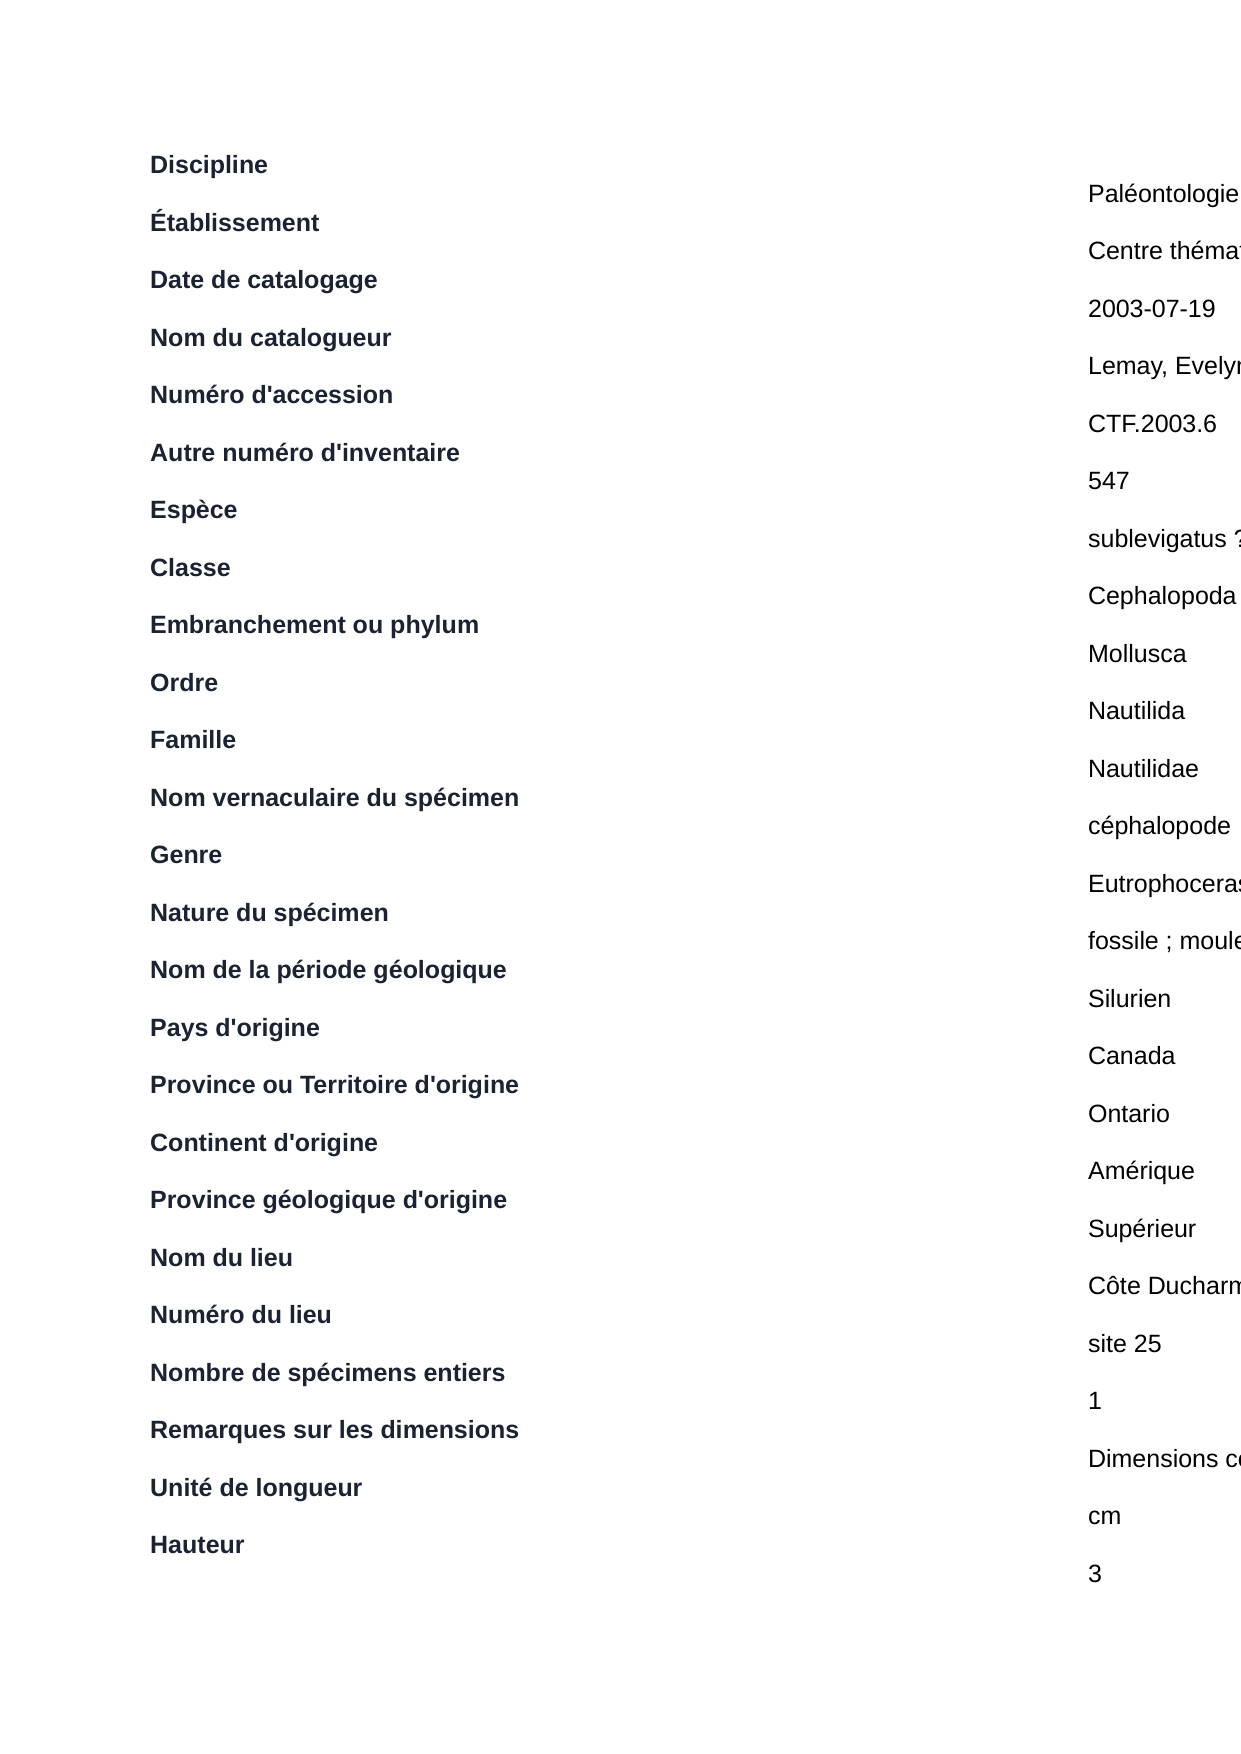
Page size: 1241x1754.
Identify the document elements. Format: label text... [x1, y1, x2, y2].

text Dimensions corrigées le 2020-02-05 [1088, 1444, 1240, 1472]
text Nom de la période géologique [150, 955, 1090, 984]
text Nom du lieu [150, 1242, 1090, 1271]
text Amérique [1088, 1156, 1240, 1185]
text Nom du catalogueur [150, 322, 1090, 351]
text Pays d'origine [150, 1012, 1090, 1041]
text Mollusca [1088, 639, 1240, 667]
text cm [1088, 1501, 1240, 1530]
text Nautilidae [1088, 754, 1240, 782]
text Hauteur [150, 1530, 1090, 1559]
text Établissement [150, 207, 1090, 236]
text Ordre [150, 667, 1090, 696]
text Remarques sur les dimensions [150, 1415, 1090, 1444]
text Nombre de spécimens entiers [150, 1357, 1090, 1386]
text 547 [1088, 466, 1240, 495]
text Paléontologie [1088, 179, 1240, 207]
text Embranchement ou phylum [150, 610, 1090, 639]
text Classe [150, 552, 1090, 581]
text Autre numéro d'inventaire [150, 437, 1090, 466]
text Famille [150, 725, 1090, 754]
text Silurien [1088, 984, 1240, 1012]
text 1 [1088, 1386, 1240, 1415]
text Discipline [150, 150, 1090, 179]
text Eutrophoceras [1088, 869, 1240, 897]
text Nom vernaculaire du spécimen [150, 782, 1090, 811]
text fossile ; moule ; incomplet [1088, 926, 1240, 955]
text Cephalopoda [1088, 581, 1240, 610]
text Numéro d'accession [150, 380, 1090, 409]
text Lemay, Evelyne [1088, 351, 1240, 380]
text sublevigatus ? [1088, 524, 1240, 552]
text Ontario [1088, 1099, 1240, 1127]
text Espèce [150, 495, 1090, 524]
text 2003-07-19 [1088, 294, 1240, 322]
text Numéro du lieu [150, 1300, 1090, 1329]
text Supérieur [1088, 1214, 1240, 1242]
text CTF.2003.6 [1088, 409, 1240, 437]
text céphalopode [1088, 811, 1240, 840]
text Province ou Territoire d'origine [150, 1070, 1090, 1099]
text Continent d'origine [150, 1127, 1090, 1156]
text Date de catalogage [150, 265, 1090, 294]
text Unité de longueur [150, 1472, 1090, 1501]
text site 25 [1088, 1329, 1240, 1357]
text Province géologique d'origine [150, 1185, 1090, 1214]
text Centre thématique fossilifère [1088, 236, 1240, 265]
text Côte Ducharme [1088, 1271, 1240, 1300]
text 3 [1088, 1559, 1240, 1587]
text Genre [150, 840, 1090, 869]
text Nature du spécimen [150, 897, 1090, 926]
text Nautilida [1088, 696, 1240, 725]
text Canada [1088, 1041, 1240, 1070]
